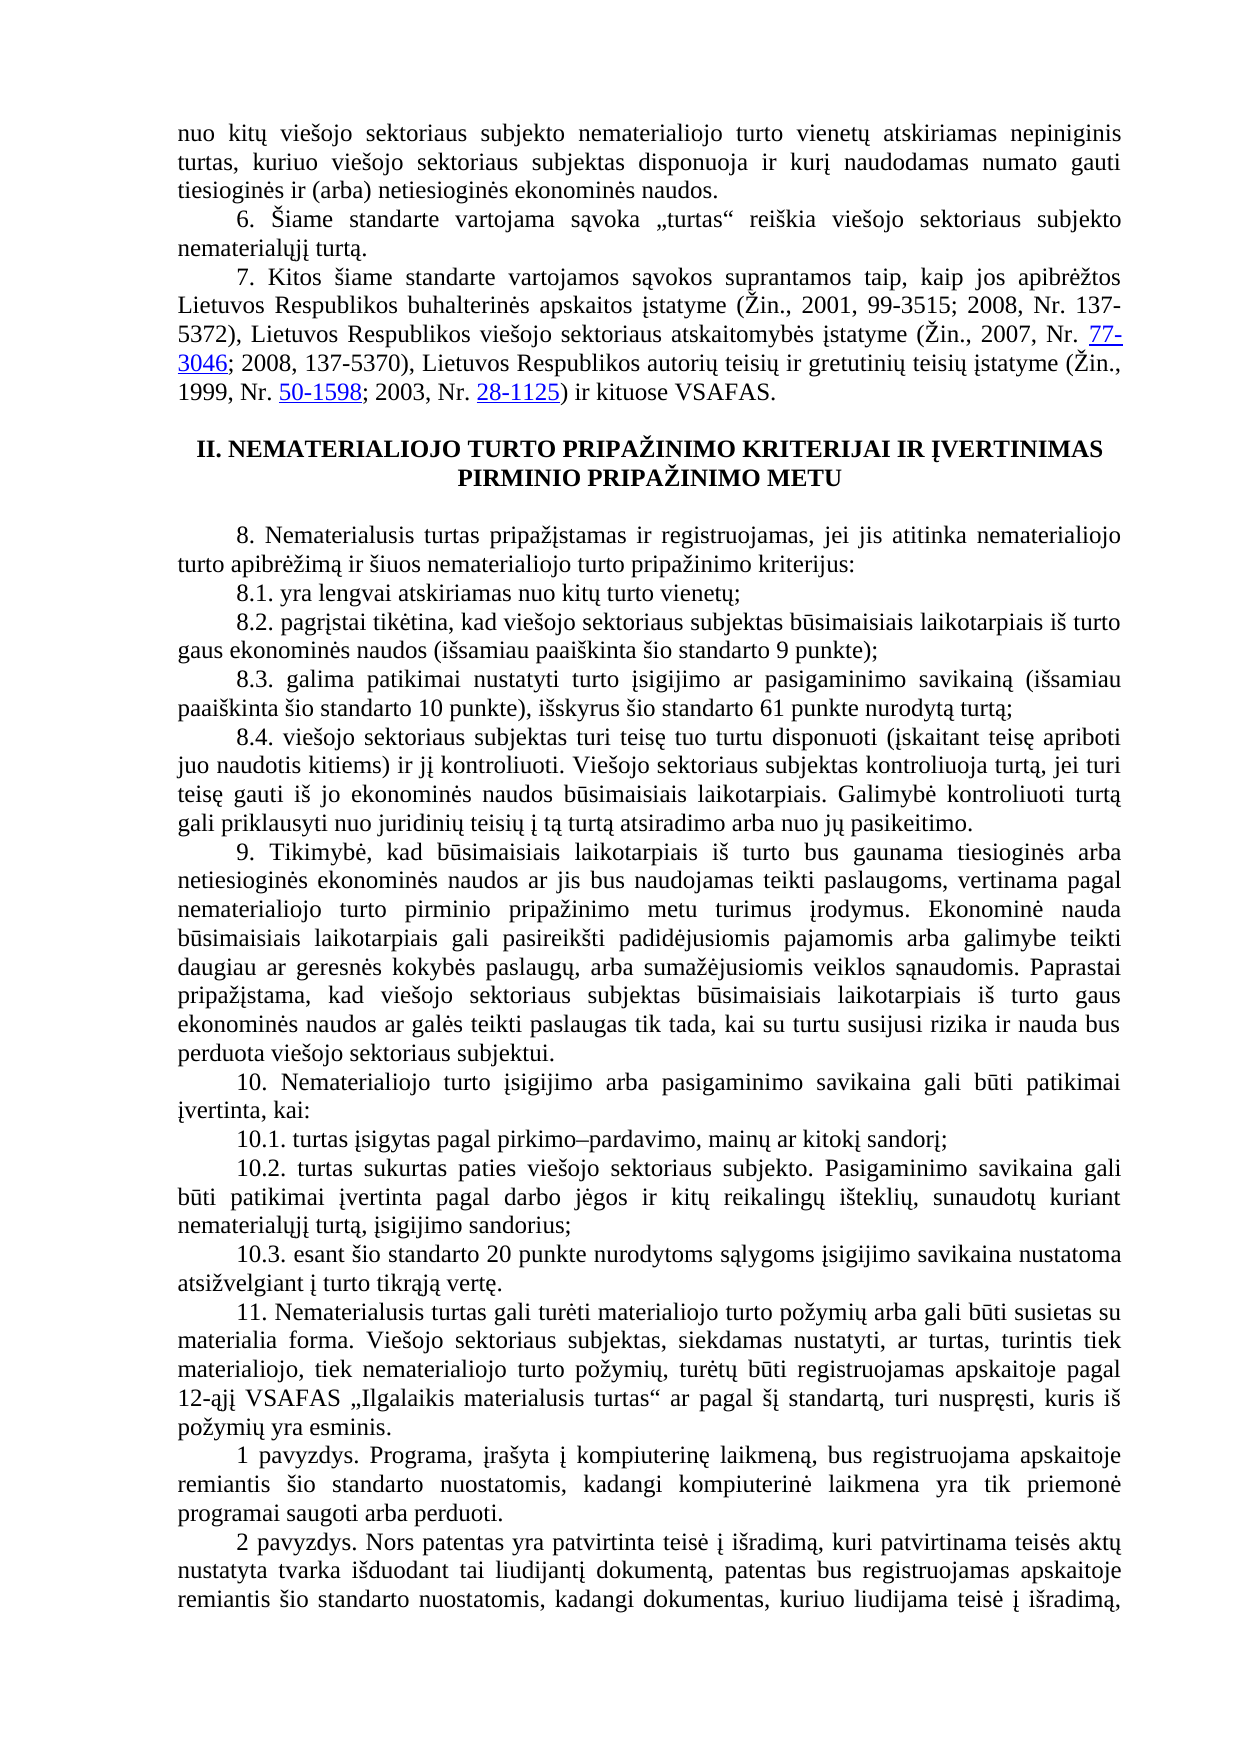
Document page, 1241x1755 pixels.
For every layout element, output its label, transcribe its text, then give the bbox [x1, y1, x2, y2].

text 11. Nematerialusis turtas gali turėti materialiojo turto požymių arba gali būti susietas su materialia forma. Viešojo sektoriaus subjektas, siekdamas nustatyti, ar turtas, turintis tiek materialiojo, tiek nematerialiojo turto požymių, turėtų būti registruojamas apskaitoje pagal 12-ąjį VSAFAS „Ilgalaikis materialusis turtas“ ar pagal šį standartą, turi nuspręsti, kuris iš požymių yra esminis. [177, 1297, 1122, 1441]
text nuo kitų viešojo sektoriaus subjekto nematerialiojo turto vienetų atskiriamas nepiniginis turtas, kuriuo viešojo sektoriaus subjektas disponuoja ir kurį naudodamas numato gauti tiesioginės ir (arba) netiesioginės ekonominės naudos. [177, 118, 1122, 204]
text 1 pavyzdys. Programa, įrašyta į kompiuterinę laikmeną, bus registruojama apskaitoje remiantis šio standarto nuostatomis, kadangi kompiuterinė laikmena yra tik priemonė programai saugoti arba perduoti. [177, 1441, 1122, 1527]
text 2 pavyzdys. Nors patentas yra patvirtinta teisė į išradimą, kuri patvirtinama teisės aktų nustatyta tvarka išduodant tai liudijantį dokumentą, patentas bus registruojamas apskaitoje remiantis šio standarto nuostatomis, kadangi dokumentas, kuriuo liudijama teisė į išradimą, [177, 1527, 1122, 1613]
text 6. Šiame standarte vartojama sąvoka „turtas“ reiškia viešojo sektoriaus subjekto nematerialųjį turtą. [177, 204, 1122, 262]
text 7. Kitos šiame standarte vartojamos sąvokos suprantamos taip, kaip jos apibrėžtos Lietuvos Respublikos buhalterinės apskaitos įstatyme (Žin., 2001, 99-3515; 2008, Nr. 137-5372), Lietuvos Respublikos viešojo sektoriaus atskaitomybės įstatyme (Žin., 2007, Nr. 77-3046; 2008, 137-5370), Lietuvos Respublikos autorių teisių ir gretutinių teisių įstatyme (Žin., 1999, Nr. 50-1598; 2003, Nr. 28-1125) ir kituose VSAFAS. [177, 262, 1122, 406]
text 8.3. galima patikimai nustatyti turto įsigijimo ar pasigaminimo savikainą (išsamiau paaiškinta šio standarto 10 punkte), išskyrus šio standarto 61 punkte nurodytą turtą; [177, 664, 1122, 722]
text 8.1. yra lengvai atskiriamas nuo kitų turto vienetų; [177, 578, 1122, 607]
text 10. Nematerialiojo turto įsigijimo arba pasigaminimo savikaina gali būti patikimai įvertinta, kai: [177, 1067, 1122, 1124]
text II. NEMATERIALIOJO TURTO PRIPAŽINIMO KRITERIJAI IR ĮVERTINIMAS PIRMINIO PRIPAŽINIMO METU [177, 434, 1122, 492]
text 8. Nematerialusis turtas pripažįstamas ir registruojamas, jei jis atitinka nematerialiojo turto apibrėžimą ir šiuos nematerialiojo turto pripažinimo kriterijus: [177, 521, 1122, 578]
text 10.3. esant šio standarto 20 punkte nurodytoms sąlygoms įsigijimo savikaina nustatoma atsižvelgiant į turto tikrąją vertę. [177, 1239, 1122, 1297]
text 10.2. turtas sukurtas paties viešojo sektoriaus subjekto. Pasigaminimo savikaina gali būti patikimai įvertinta pagal darbo jėgos ir kitų reikalingų išteklių, sunaudotų kuriant nematerialųjį turtą, įsigijimo sandorius; [177, 1153, 1122, 1239]
text 9. Tikimybė, kad būsimaisiais laikotarpiais iš turto bus gaunama tiesioginės arba netiesioginės ekonominės naudos ar jis bus naudojamas teikti paslaugoms, vertinama pagal nematerialiojo turto pirminio pripažinimo metu turimus įrodymus. Ekonominė nauda būsimaisiais laikotarpiais gali pasireikšti padidėjusiomis pajamomis arba galimybe teikti daugiau ar geresnės kokybės paslaugų, arba sumažėjusiomis veiklos sąnaudomis. Paprastai pripažįstama, kad viešojo sektoriaus subjektas būsimaisiais laikotarpiais iš turto gaus ekonominės naudos ar galės teikti paslaugas tik tada, kai su turtu susijusi rizika ir nauda bus perduota viešojo sektoriaus subjektui. [177, 837, 1122, 1067]
text 10.1. turtas įsigytas pagal pirkimo–pardavimo, mainų ar kitokį sandorį; [177, 1124, 1122, 1153]
text 8.2. pagrįstai tikėtina, kad viešojo sektoriaus subjektas būsimaisiais laikotarpiais iš turto gaus ekonominės naudos (išsamiau paaiškinta šio standarto 9 punkte); [177, 607, 1122, 664]
text 8.4. viešojo sektoriaus subjektas turi teisę tuo turtu disponuoti (įskaitant teisę apriboti juo naudotis kitiems) ir jį kontroliuoti. Viešojo sektoriaus subjektas kontroliuoja turtą, jei turi teisę gauti iš jo ekonominės naudos būsimaisiais laikotarpiais. Galimybė kontroliuoti turtą gali priklausyti nuo juridinių teisių į tą turtą atsiradimo arba nuo jų pasikeitimo. [177, 722, 1122, 837]
